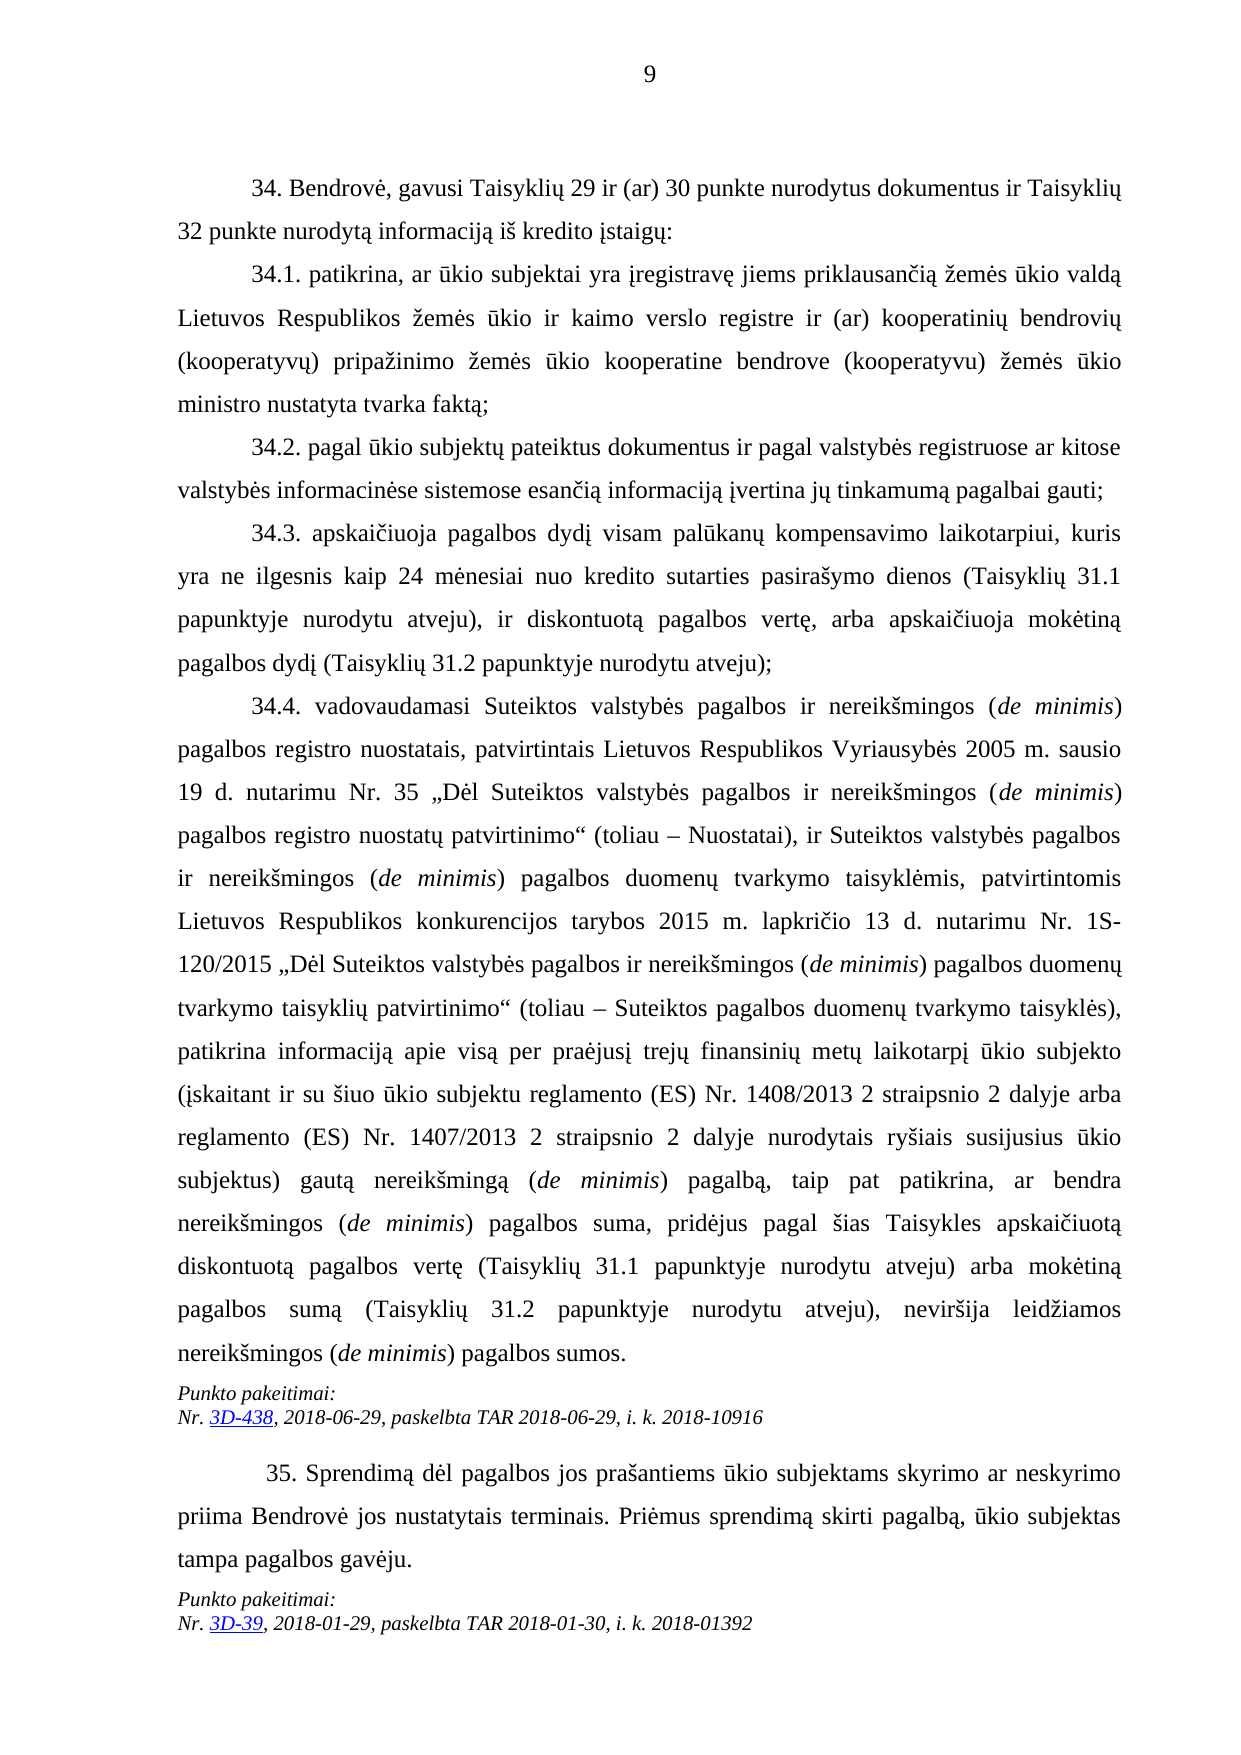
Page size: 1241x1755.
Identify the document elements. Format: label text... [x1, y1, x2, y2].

text 34.2. pagal ūkio subjektų pateiktus dokumentus ir pagal valstybės registruose ar kitose valstybės informacinėse sistemose esančią informaciją įvertina jų tinkamumą pagalbai gauti; [177, 432, 1122, 504]
text Punkto pakeitimai: [177, 1587, 1122, 1611]
text 34.3. apskaičiuoja pagalbos dydį visam palūkanų kompensavimo laikotarpiui, kuris yra ne ilgesnis kaip 24 mėnesiai nuo kredito sutarties pasirašymo dienos (Taisyklių 31.1 papunktyje nurodytu atveju), ir diskontuotą pagalbos vertę, arba apskaičiuoja mokėtiną pagalbos dydį (Taisyklių 31.2 papunktyje nurodytu atveju); [177, 518, 1122, 676]
text Punkto pakeitimai: [177, 1381, 1122, 1405]
text 34.1. patikrina, ar ūkio subjektai yra įregistravę jiems priklausančią žemės ūkio valdą Lietuvos Respublikos žemės ūkio ir kaimo verslo registre ir (ar) kooperatinių bendrovių (kooperatyvų) pripažinimo žemės ūkio kooperatine bendrove (kooperatyvu) žemės ūkio ministro nustatyta tvarka faktą; [177, 259, 1122, 418]
text 34. Bendrovė, gavusi Taisyklių 29 ir (ar) 30 punkte nurodytus dokumentus ir Taisyklių 32 punkte nurodytą informaciją iš kredito įstaigų: [177, 173, 1122, 245]
text 34.4. vadovaudamasi Suteiktos valstybės pagalbos ir nereikšmingos (de minimis) pagalbos registro nuostatais, patvirtintais Lietuvos Respublikos Vyriausybės 2005 m. sausio 19 d. nutarimu Nr. 35 „Dėl Suteiktos valstybės pagalbos ir nereikšmingos (de minimis) pagalbos registro nuostatų patvirtinimo“ (toliau – Nuostatai), ir Suteiktos valstybės pagalbos ir nereikšmingos (de minimis) pagalbos duomenų tvarkymo taisyklėmis, patvirtintomis Lietuvos Respublikos konkurencijos tarybos 2015 m. lapkričio 13 d. nutarimu Nr. 1S-120/2015 „Dėl Suteiktos valstybės pagalbos ir nereikšmingos (de minimis) pagalbos duomenų tvarkymo taisyklių patvirtinimo“ (toliau – Suteiktos pagalbos duomenų tvarkymo taisyklės), patikrina informaciją apie visą per praėjusį trejų finansinių metų laikotarpį ūkio subjekto (įskaitant ir su šiuo ūkio subjektu reglamento (ES) Nr. 1408/2013 2 straipsnio 2 dalyje arba reglamento (ES) Nr. 1407/2013 2 straipsnio 2 dalyje nurodytais ryšiais susijusius ūkio subjektus) gautą nereikšmingą (de minimis) pagalbą, taip pat patikrina, ar bendra nereikšmingos (de minimis) pagalbos suma, pridėjus pagal šias Taisykles apskaičiuotą diskontuotą pagalbos vertę (Taisyklių 31.1 papunktyje nurodytu atveju) arba mokėtiną pagalbos sumą (Taisyklių 31.2 papunktyje nurodytu atveju), neviršija leidžiamos nereikšmingos (de minimis) pagalbos sumos. [177, 691, 1122, 1366]
text Nr. 3D-438, 2018-06-29, paskelbta TAR 2018-06-29, i. k. 2018-10916 [177, 1405, 1122, 1429]
text 35. Sprendimą dėl pagalbos jos prašantiems ūkio subjektams skyrimo ar neskyrimo priima Bendrovė jos nustatytais terminais. Priėmus sprendimą skirti pagalbą, ūkio subjektas tampa pagalbos gavėju. [177, 1458, 1122, 1573]
text Nr. 3D-39, 2018-01-29, paskelbta TAR 2018-01-30, i. k. 2018-01392 [177, 1611, 1122, 1635]
